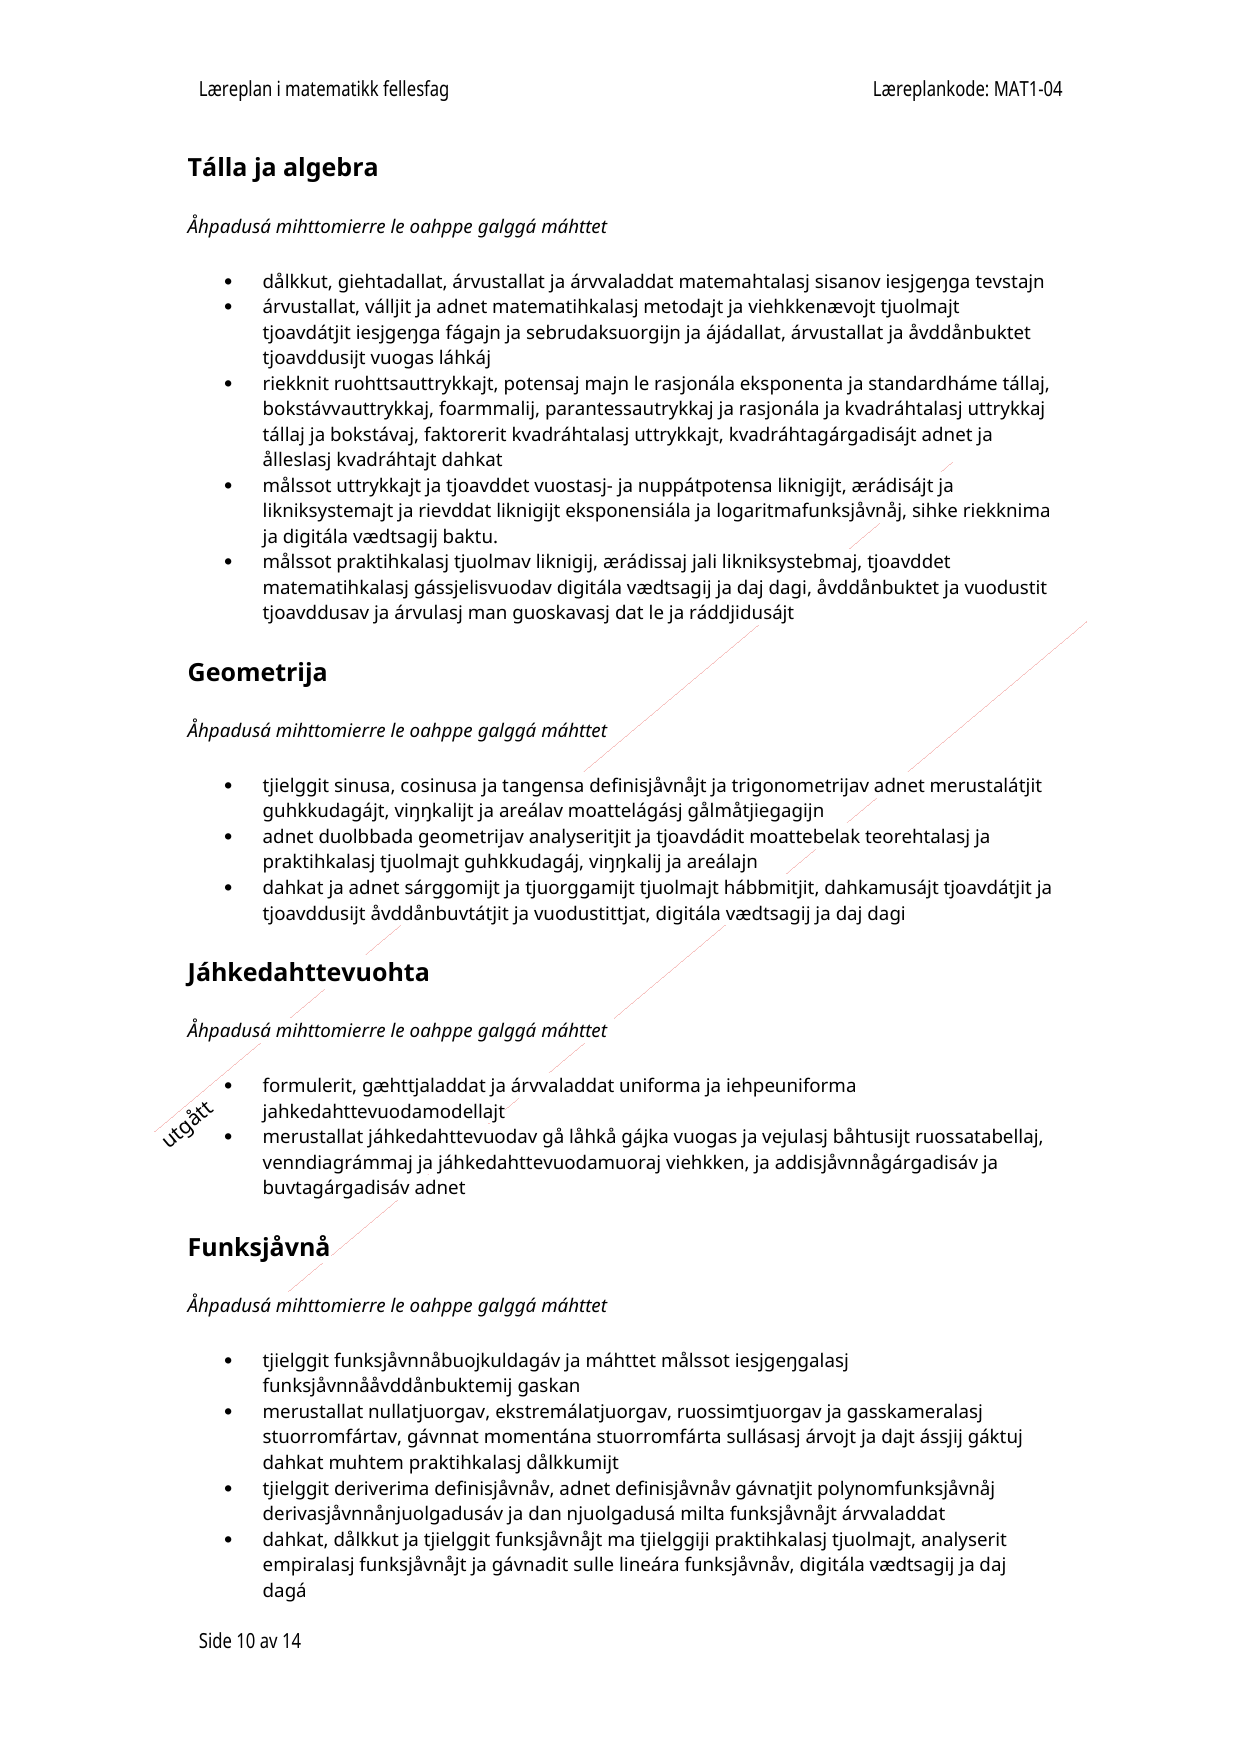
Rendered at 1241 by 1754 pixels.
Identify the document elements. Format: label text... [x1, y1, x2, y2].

list adnet duolbbada geometrijav analyseritjit ja tjoavdádit moattebelak teorehtalasj ja praktihkalasj tjuolmajt guhkkudagáj, viŋŋkalij ja areálajn [788, 823, 1053, 874]
list dahkat, dålkkut ja tjielggit funksjåvnåjt ma tjielggiji praktihkalasj tjuolmajt, analyserit empiralasj funksjåvnåjt ja gávnadit sulle lineára funksjåvnåv, digitála vædtsagij ja daj dagá [307, 1526, 1053, 1602]
text Åhpadusá mihttomierre le oahppe galggá máhttet [614, 1018, 1053, 1043]
subtitle Jáhkedahttevuohta [367, 954, 689, 989]
text Åhpadusá mihttomierre le oahppe galggá máhttet [944, 718, 1053, 743]
list tjielggit sinusa, cosinusa ja tangensa definisjåvnåjt ja trigonometrijav adnet merustalátjit guhkkudagájt, viŋŋkalijt ja areálav moattelágásj gålmåtjiegagijn [848, 772, 1053, 823]
subtitle Tálla ja algebra [379, 150, 1053, 184]
list árvustallat, válljit ja adnet matematihkalasj metodajt ja viehkkenævojt tjuolmajt tjoavdátjit iesjgeŋga fágajn ja sebrudaksuorgijn ja ájádallat, árvustallat ja åvddånbuktet tjoavddusijt vuogas láhkáj [225, 293, 1053, 370]
list merustallat nullatjuorgav, ekstremálatjuorgav, ruossimtjuorgav ja gasskameralasj stuorromfártav, gávnnat momentána stuorromfárta sullásasj árvojt ja dajt ássjij gáktuj dahkat muhtem praktihkalasj dålkkumijt [619, 1398, 1053, 1475]
list målssot uttrykkajt ja tjoavddet vuostasj- ja nuppátpotensa liknigijt, ærádisájt ja likniksystemajt ja rievddat liknigijt eksponensiála ja logaritmafunksjåvnåj, sihke riekknima ja digitála vædtsagij baktu. [498, 523, 878, 549]
list tjielggit deriverima definisjåvnåv, adnet definisjåvnåv gávnatjit polynomfunksjåvnåj derivasjåvnnånjuolgadusáv ja dan njuolgadusá milta funksjåvnåjt árvvaladdat [946, 1475, 1053, 1526]
list dahkat ja adnet sárggomijt ja tjuorggamijt tjuolmajt hábbmitjit, dahkamusájt tjoavdátjit ja tjoavddusijt åvddånbuvtátjit ja vuodustittjat, digitála vædtsagij ja daj dagi [906, 874, 1053, 925]
text Åhpadusá mihttomierre le oahppe galggá máhttet [614, 213, 1053, 239]
list målssot praktihkalasj tjuolmav liknigij, ærádissaj jali likniksystebmaj, tjoavddet matematihkalasj gássjelisvuodav digitála vædtsagij ja daj dagi, åvddånbuktet ja vuodustit tjoavddusav ja árvulasj man guoskavasj dat le ja ráddjidusájt [799, 549, 1053, 625]
subtitle Funksjåvnå [331, 1229, 1053, 1263]
list merustallat jáhkedahttevuodav gå låhkå gájka vuogas ja vejulasj båhtusijt ruossatabellaj, venndiagrámmaj ja jáhkedahttevuodamuoraj viehkken, ja addisjåvnnågárgadisáv ja buvtagárgadisáv adnet [429, 1123, 1053, 1200]
subtitle Funksjåvnå [331, 1229, 361, 1254]
text Åhpadusá mihttomierre le oahppe galggá máhttet [619, 718, 970, 743]
list formulerit, gæhttjaladdat ja árvvaladdat uniforma ja iehpeuniforma jahkedahttevuodamodellajt [225, 1072, 548, 1123]
subtitle Geometrija [1009, 654, 1053, 688]
list merustallat jáhkedahttevuodav gå låhkå gájka vuogas ja vejulasj båhtusijt ruossatabellaj, venndiagrámmaj ja jáhkedahttevuodamuoraj viehkken, ja addisjåvnnågárgadisáv ja buvtagárgadisáv adnet [225, 1123, 487, 1200]
list riekknit ruohttsauttrykkajt, potensaj majn le rasjonála eksponenta ja standardháme tállaj, bokstávvauttrykkaj, foarmmalij, parantessautrykkaj ja rasjonála ja kvadráhtalasj uttrykkaj tállaj ja bokstávaj, faktorerit kvadráhtalasj uttrykkajt, kvadráhtagárgadisájt adnet ja ålleslasj kvadráhtajt dahkat [502, 370, 1053, 472]
subtitle Jáhkedahttevuohta [650, 954, 1053, 989]
subtitle Geometrija [685, 654, 1046, 688]
list tjielggit funksjåvnnåbuojkuldagáv ja máhttet målssot iesjgeŋgalasj funksjåvnnååvddånbuktemij gaskan [581, 1347, 1053, 1398]
subtitle Geometrija [328, 654, 722, 688]
list målssot uttrykkajt ja tjoavddet vuostasj- ja nuppátpotensa liknigijt, ærádisájt ja likniksystemajt ja rievddat liknigijt eksponensiála ja logaritmafunksjåvnåj, sihke riekknima ja digitála vædtsagij baktu. [851, 472, 1053, 549]
list formulerit, gæhttjaladdat ja árvvaladdat uniforma ja iehpeuniforma jahkedahttevuodamodellajt [505, 1072, 1053, 1123]
text Åhpadusá mihttomierre le oahppe galggá máhttet [187, 1292, 1053, 1318]
